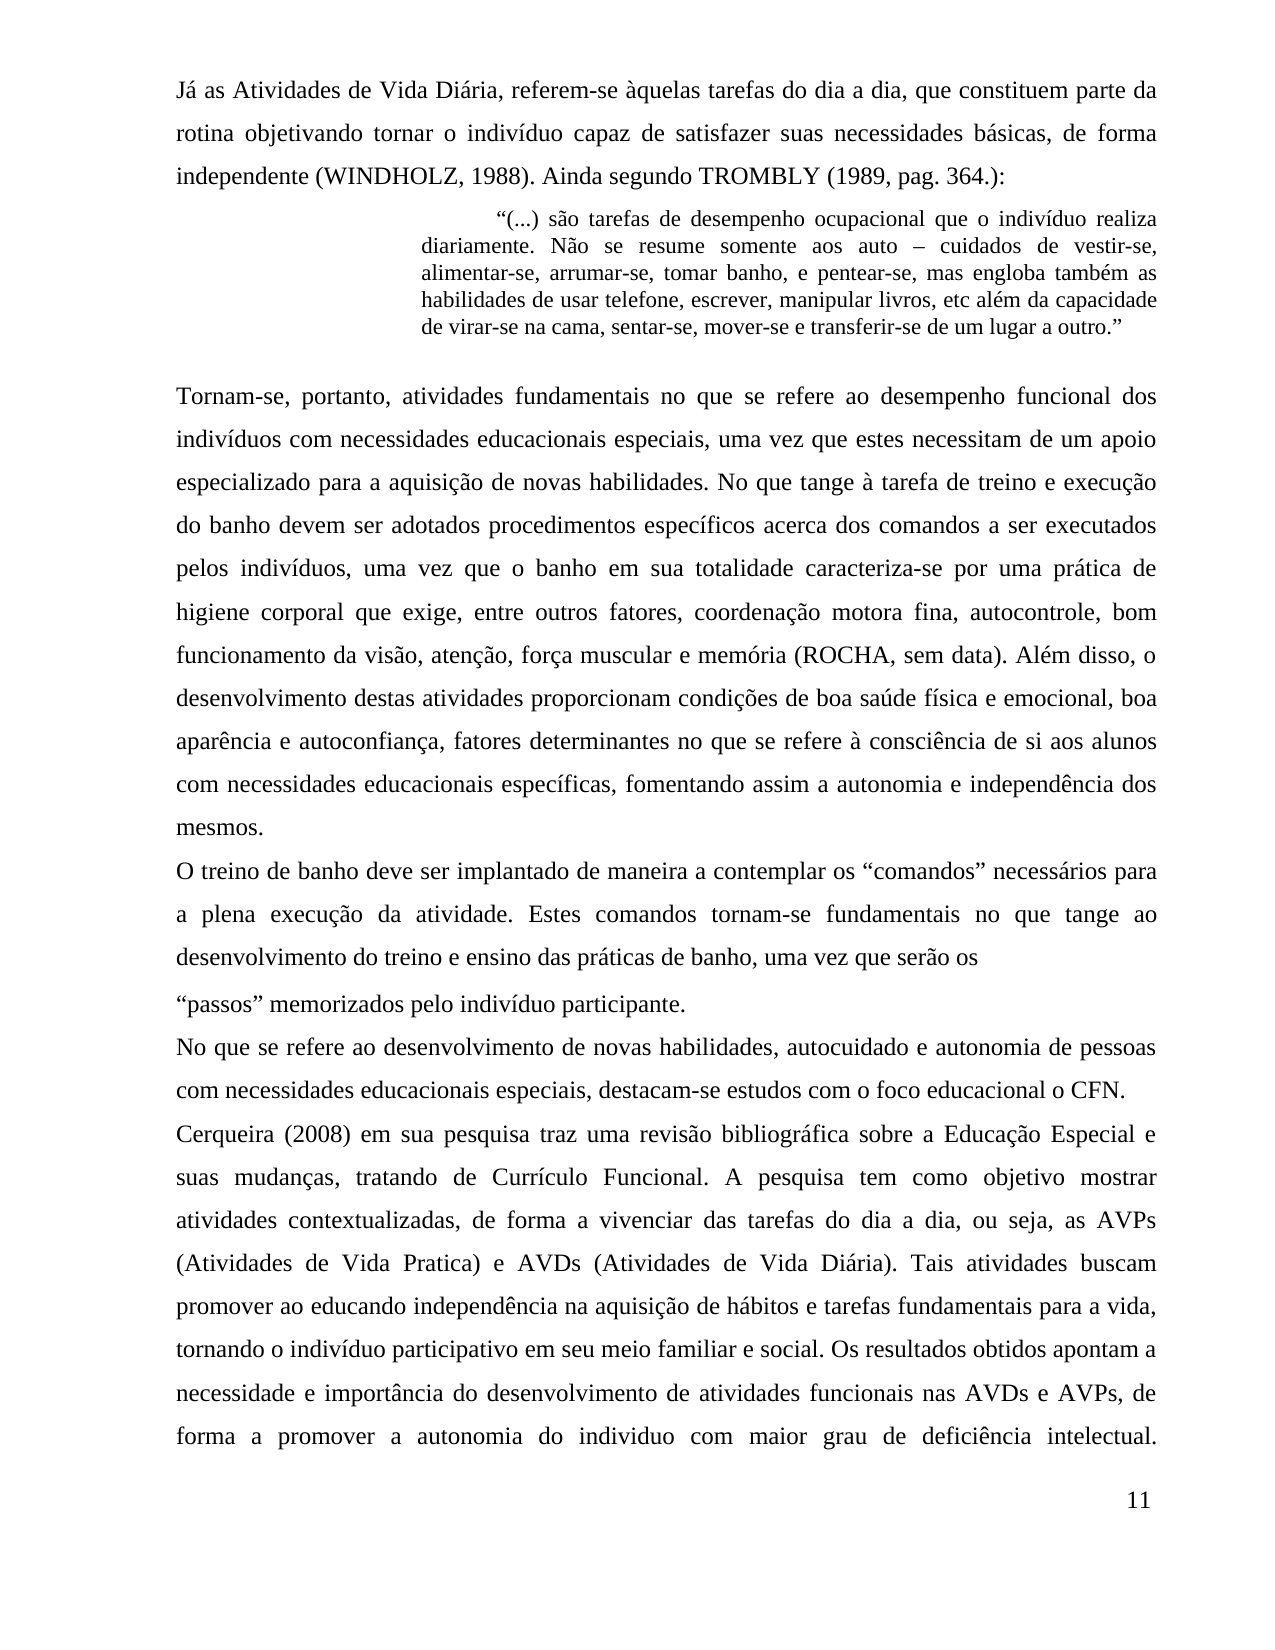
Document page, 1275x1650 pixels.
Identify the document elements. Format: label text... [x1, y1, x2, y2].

text “passos” memorizados pelo indivíduo participante. [176, 989, 1158, 1018]
text Cerqueira (2008) em sua pesquisa traz uma revisão bibliográfica sobre a Educação Especial e suas mudanças, tratando de Currículo Funcional. A pesquisa tem como objetivo mostrar atividades contextualizadas, de forma a vivenciar das tarefas do dia a dia, ou seja, as AVPs (Atividades de Vida Pratica) e AVDs (Atividades de Vida Diária). Tais atividades buscam promover ao educando independência na aquisição de hábitos e tarefas fundamentais para a vida, tornando o indivíduo participativo em seu meio familiar e social. Os resultados obtidos apontam a necessidade e importância do desenvolvimento de atividades funcionais nas AVDs e AVPs, de forma a promover a autonomia do individuo com maior grau de deficiência intelectual. [176, 1119, 1158, 1449]
text Tornam-se, portanto, atividades fundamentais no que se refere ao desempenho funcional dos indivíduos com necessidades educacionais especiais, uma vez que estes necessitam de um apoio especializado para a aquisição de novas habilidades. No que tange à tarefa de treino e execução do banho devem ser adotados procedimentos específicos acerca dos comandos a ser executados pelos indivíduos, uma vez que o banho em sua totalidade caracteriza-se por uma prática de higiene corporal que exige, entre outros fatores, coordenação motora fina, autocontrole, bom funcionamento da visão, atenção, força muscular e memória (ROCHA, sem data). Além disso, o desenvolvimento destas atividades proporcionam condições de boa saúde física e emocional, boa aparência e autoconfiança, fatores determinantes no que se refere à consciência de si aos alunos com necessidades educacionais específicas, fomentando assim a autonomia e independência dos mesmos. [176, 381, 1158, 841]
text “(...) são tarefas de desempenho ocupacional que o indivíduo realiza diariamente. Não se resume somente aos auto – cuidados de vestir-se, alimentar-se, arrumar-se, tomar banho, e pentear-se, mas engloba também as habilidades de usar telefone, escrever, manipular livros, etc além da capacidade de virar-se na cama, sentar-se, mover-se e transferir-se de um lugar a outro.” [421, 205, 1158, 339]
text O treino de banho deve ser implantado de maneira a contemplar os “comandos” necessários para a plena execução da atividade. Estes comandos tornam-se fundamentais no que tange ao desenvolvimento do treino e ensino das práticas de banho, uma vez que serão os [176, 856, 1158, 971]
text No que se refere ao desenvolvimento de novas habilidades, autocuidado e autonomia de pessoas com necessidades educacionais especiais, destacam-se estudos com o foco educacional o CFN. [176, 1032, 1158, 1104]
text Já as Atividades de Vida Diária, referem-se àquelas tarefas do dia a dia, que constituem parte da rotina objetivando tornar o indivíduo capaz de satisfazer suas necessidades básicas, de forma independente (WINDHOLZ, 1988). Ainda segundo TROMBLY (1989, pag. 364.): [176, 75, 1158, 190]
